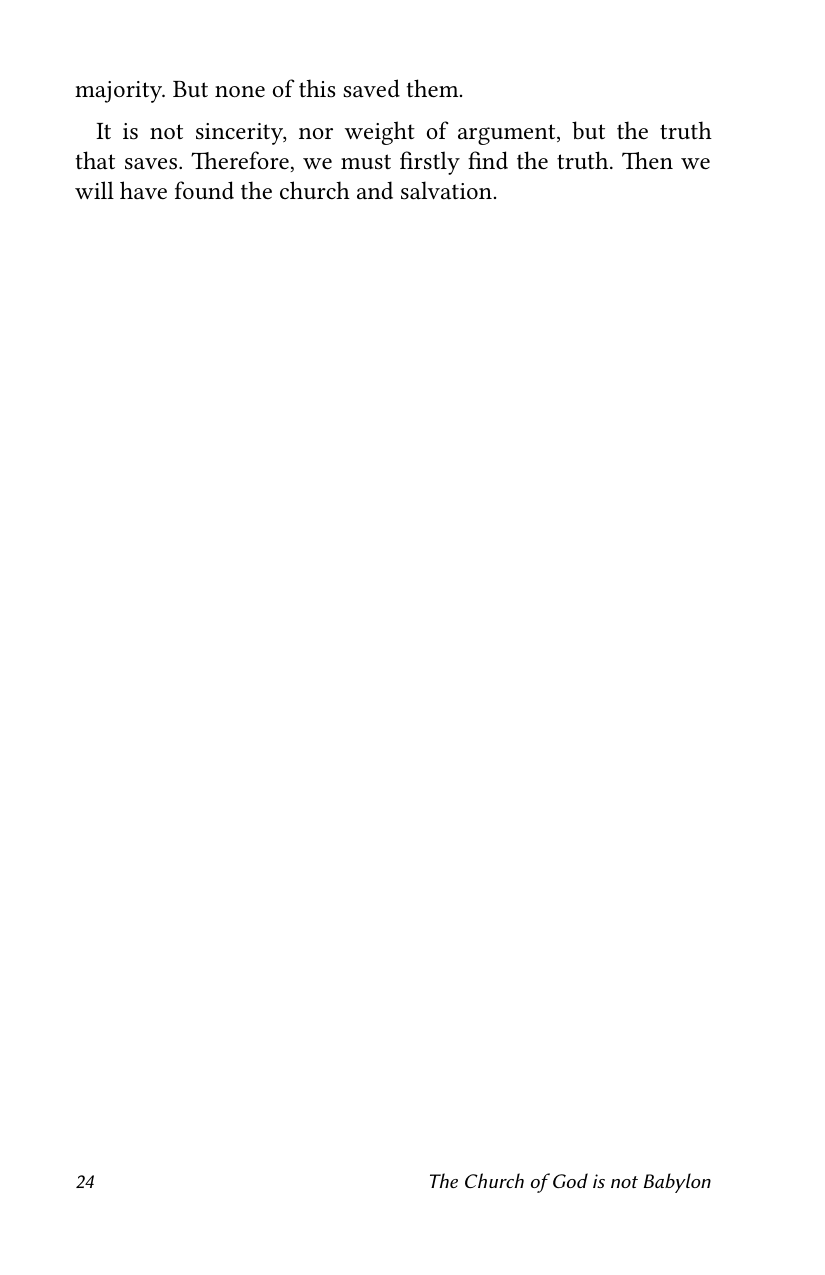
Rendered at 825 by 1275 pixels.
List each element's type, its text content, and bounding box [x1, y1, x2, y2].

text majority. But none of this saved them. [75, 75, 712, 103]
text It is not sincerity, nor weight of argument, but the truth that saves. Therefore, we must firstly find the truth. Then we will have found the church and salvation. [75, 117, 712, 205]
